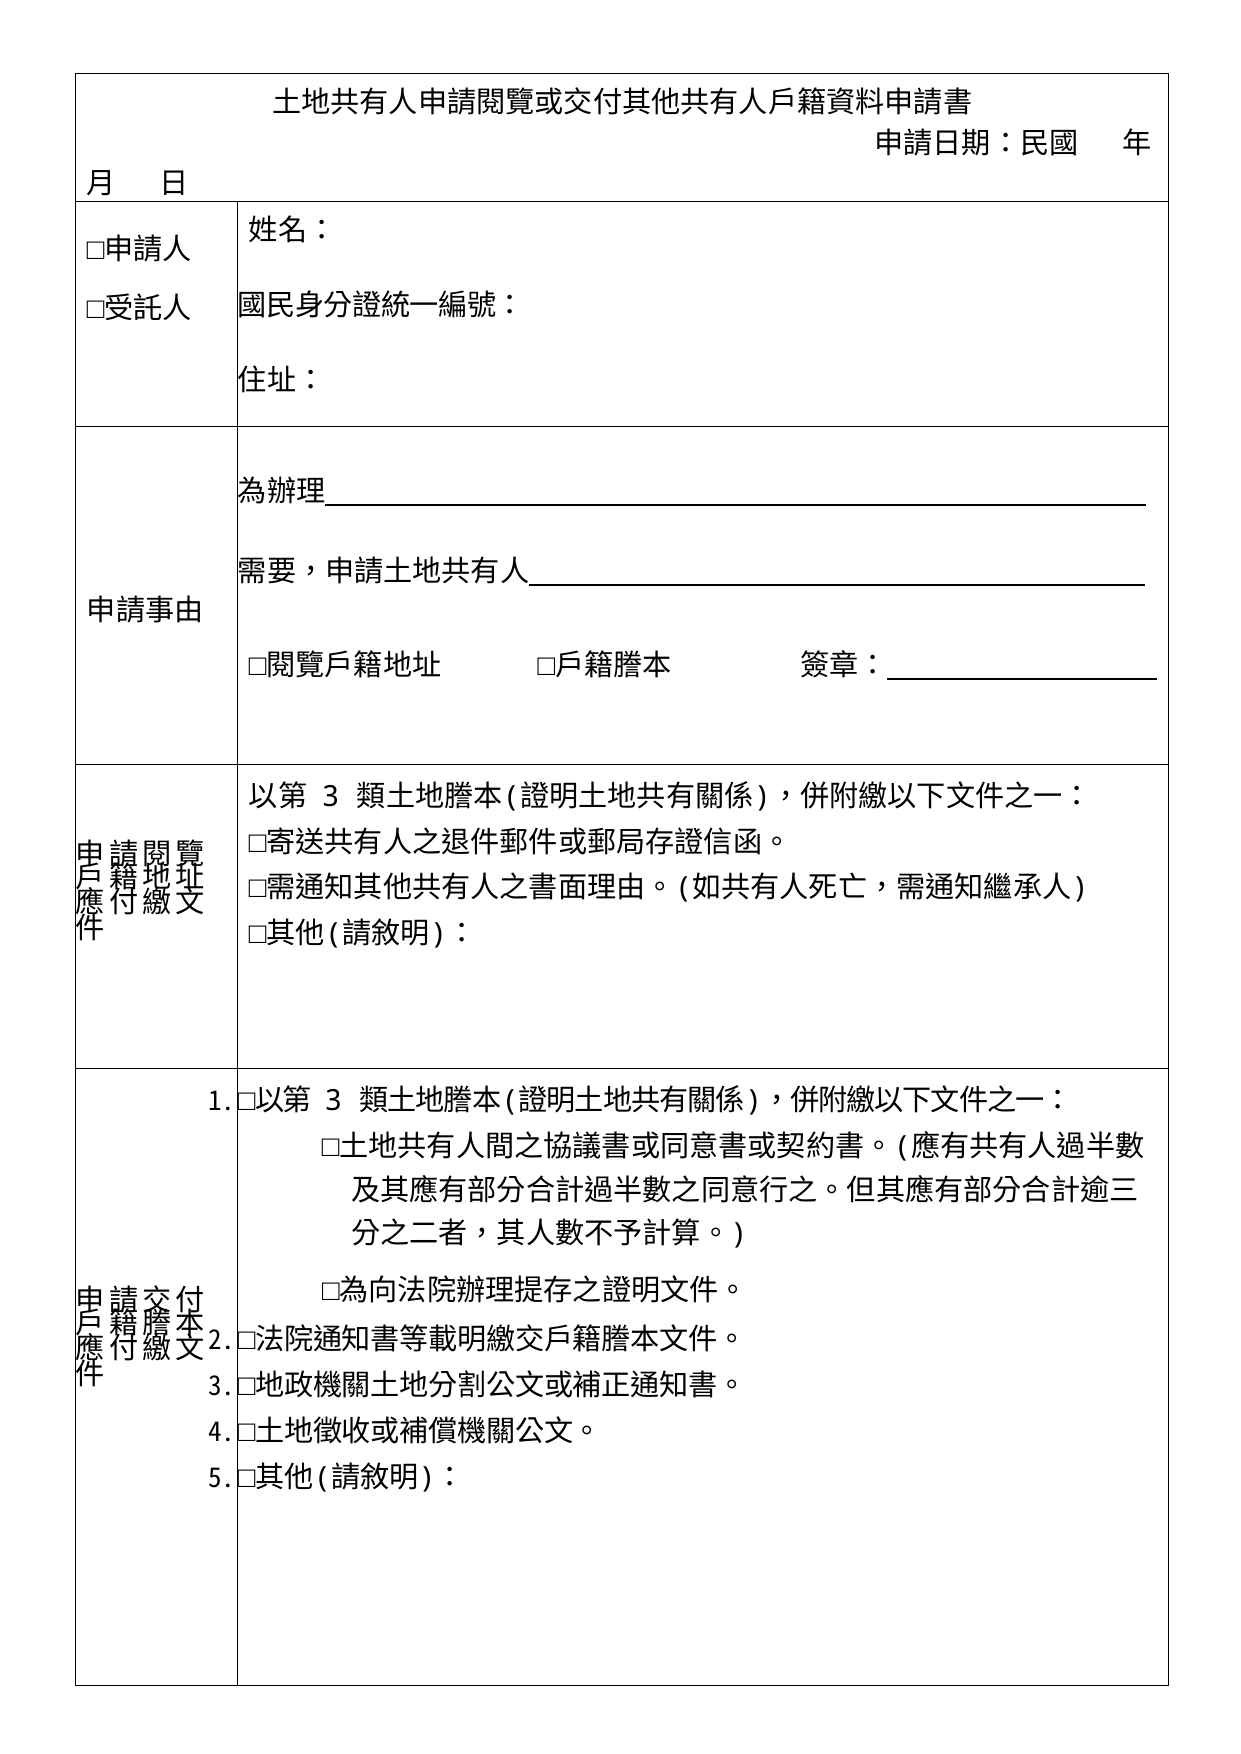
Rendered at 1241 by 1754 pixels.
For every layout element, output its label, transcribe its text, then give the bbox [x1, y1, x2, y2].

table_cell 申請交付戶籍謄本應付繳文件 [76, 1069, 237, 1685]
table_cell 申請閱覽戶籍地址應付繳文件 [76, 765, 237, 1068]
table_cell 申請事由 [76, 427, 237, 763]
table_cell □申請人 □受託人 [76, 202, 237, 426]
table_cell 以第 3 類土地謄本(證明土地共有關係)，併附繳以下文件之一： □寄送共有人之退件郵件或郵局存證信函。 □需通知其他共有人之書面理由。(如共有人死亡，需通知繼承人) □其他(請敘明)： [238, 765, 1168, 1068]
table_cell □以第 3 類土地謄本(證明土地共有關係)，併附繳以下文件之一： □土地共有人間之協議書或同意書或契約書。(應有共有人過半數及其應有部分合計過半數之同意行之。但其應有部分合計逾三分之二者，其人數不予計算。) □為向法院辦理提存之證明文件。 □法院通知書等載明繳交戶籍謄本文件。 □地政機關土地分割公文或補正通知書。 □土地徵收或補償機關公文。 □其他(請敘明)： [238, 1069, 1168, 1685]
table_header 土地共有人申請閱覽或交付其他共有人戶籍資料申請書 申請日期：民國 年 月 日 [76, 74, 1168, 201]
table_cell 姓名： 國民身分證統一編號： 住址： [238, 202, 1168, 426]
table_cell 為辦理 需要，申請土地共有人 □閱覽戶籍地址 □戶籍謄本 簽章： [238, 427, 1168, 763]
